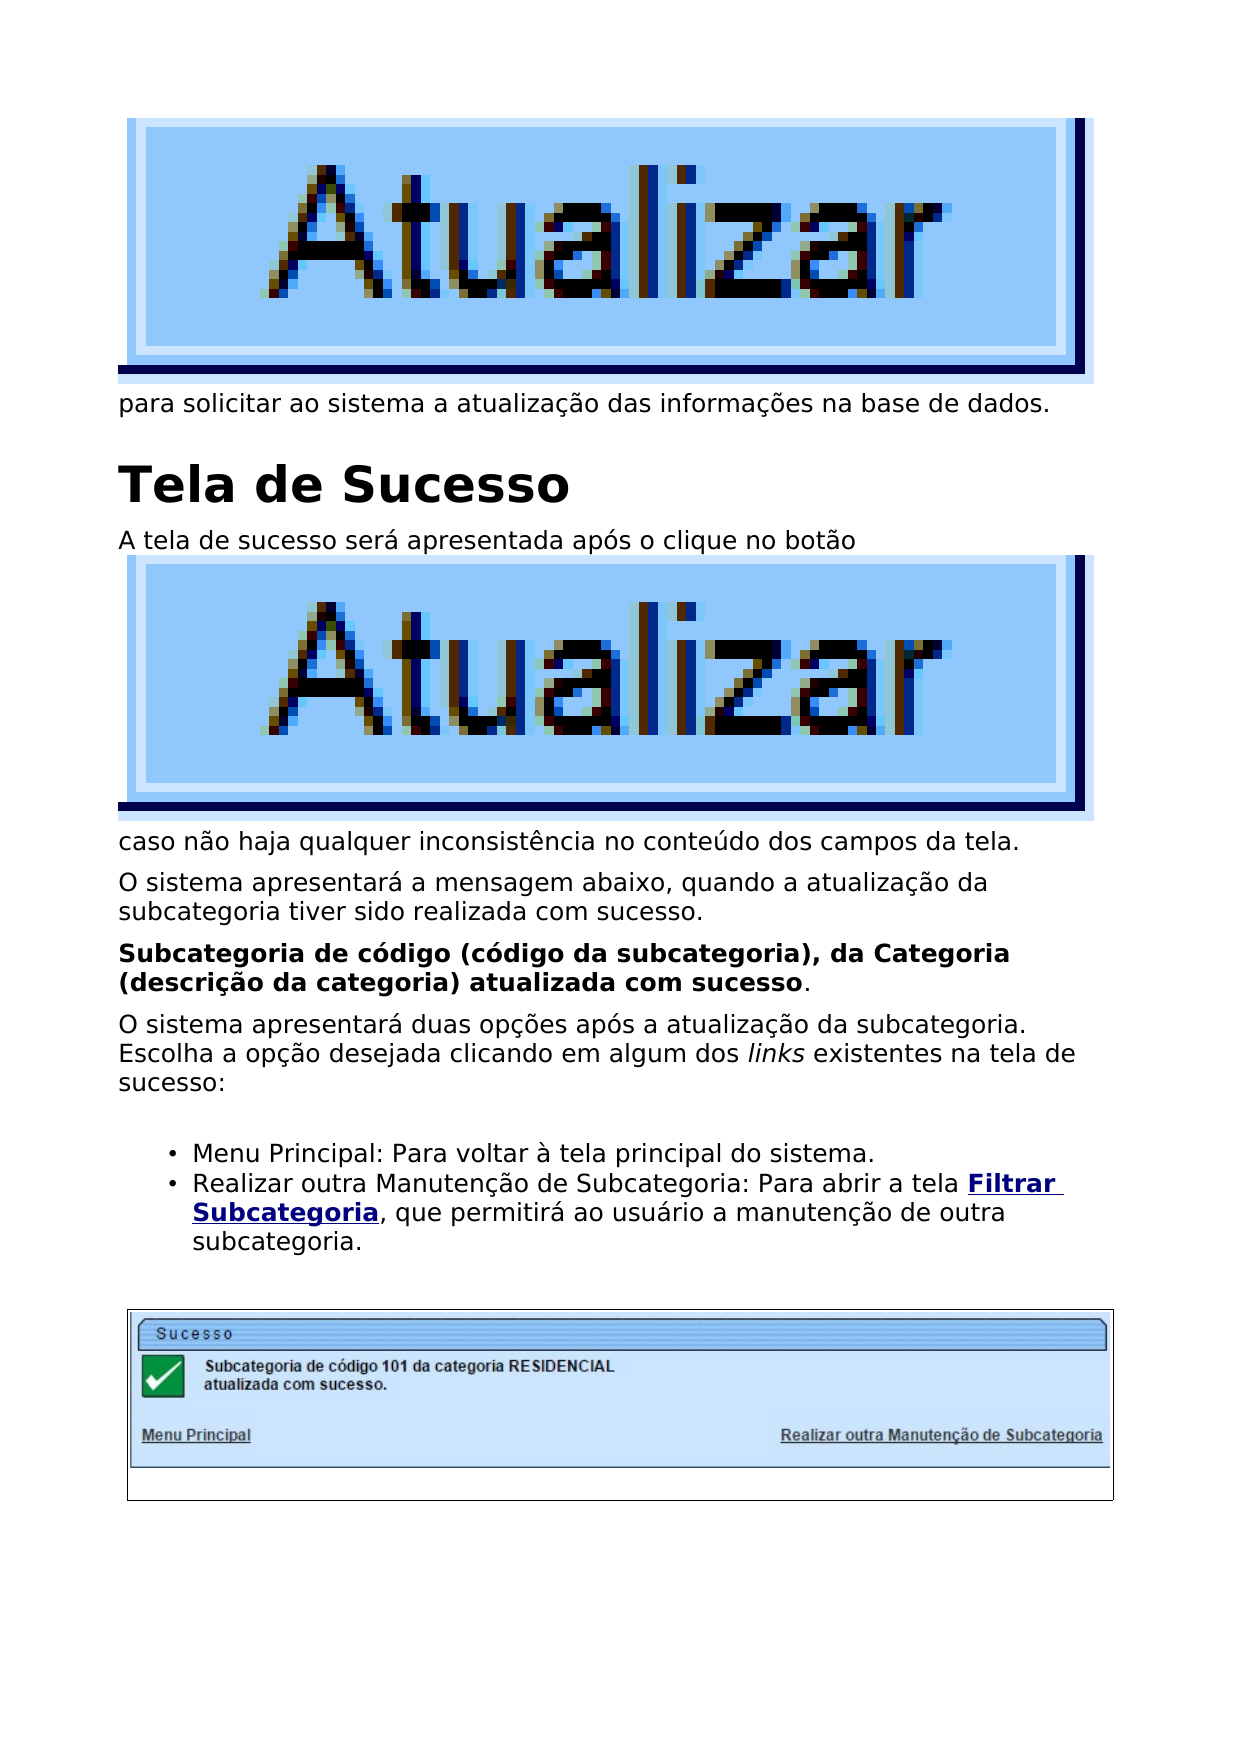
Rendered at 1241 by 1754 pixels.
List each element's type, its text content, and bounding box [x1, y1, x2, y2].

picture [118, 555, 1123, 821]
text O sistema apresentará duas opções após a atualização da subcategoria. Escolha a opção desejada clicando em algum dos links existentes na tela de sucesso: [118, 1010, 1122, 1098]
picture [129, 1312, 1111, 1468]
text O sistema apresentará a mensagem abaixo, quando a atualização da subcategoria tiver sido realizada com sucesso. [118, 868, 1122, 927]
text Subcategoria de código (código da subcategoria), da Categoria (descrição da categoria) atualizada com sucesso. [118, 939, 1122, 998]
picture [118, 118, 1123, 384]
text para solicitar ao sistema a atualização das informações na base de dados. [118, 384, 1122, 418]
subtitle Tela de Sucesso [118, 456, 1122, 514]
table_header [128, 1310, 1113, 1500]
list Realizar outra Manutenção de Subcategoria: Para abrir a tela Filtrar Subcategoria, que permitirá ao usuário a manutenção de outra subcategoria. [177, 1169, 1122, 1256]
text A tela de sucesso será apresentada após o clique no botão [118, 527, 1122, 555]
text caso não haja qualquer inconsistência no conteúdo dos campos da tela. [118, 821, 1122, 856]
list Menu Principal: Para voltar à tela principal do sistema. [177, 1139, 1122, 1169]
